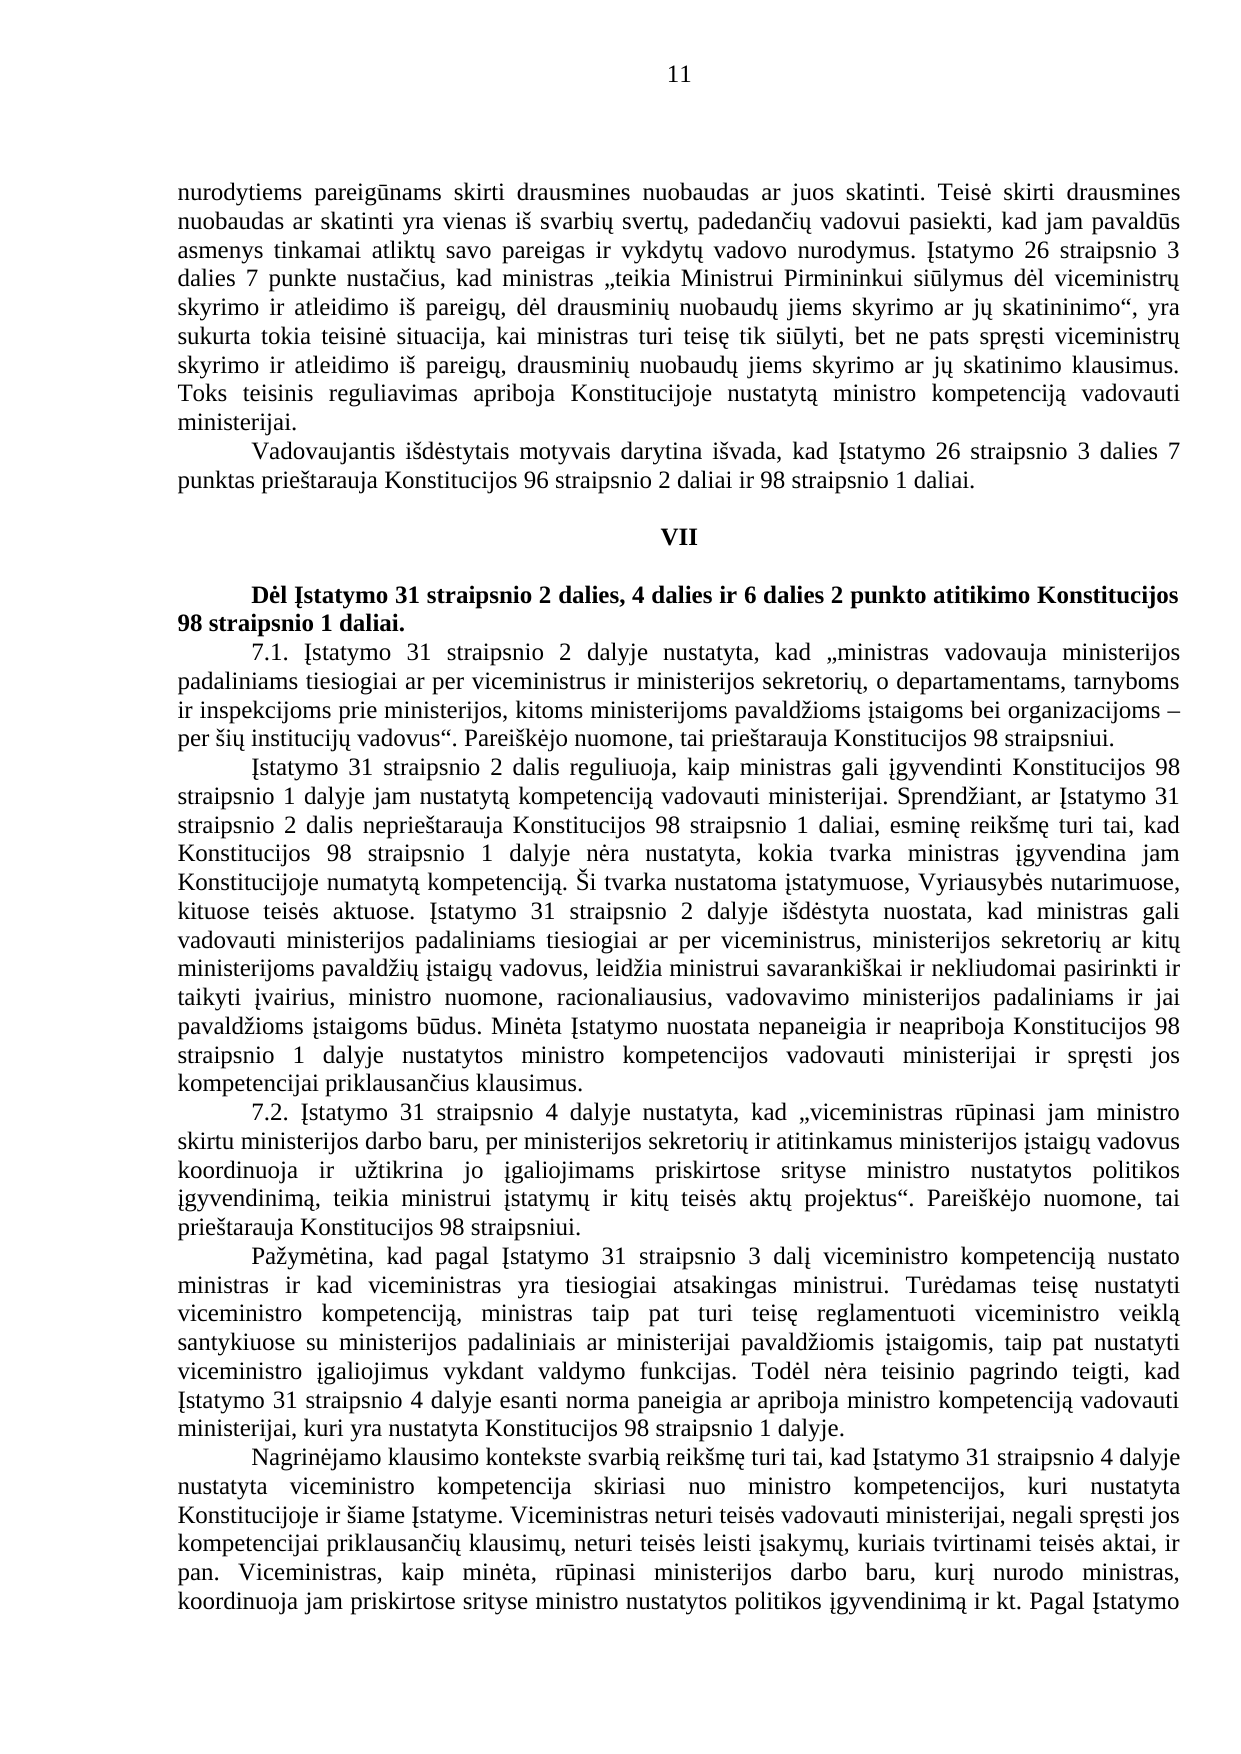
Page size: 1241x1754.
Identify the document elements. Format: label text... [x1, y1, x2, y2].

text 7.1. Įstatymo 31 straipsnio 2 dalyje nustatyta, kad „ministras vadovauja ministerijos padaliniams tiesiogiai ar per viceministrus ir ministerijos sekretorių, o departamentams, tarnyboms ir inspekcijoms prie ministerijos, kitoms ministerijoms pavaldžioms įstaigoms bei organizacijoms – per šių institucijų vadovus“. Pareiškėjo nuomone, tai prieštarauja Konstitucijos 98 straipsniui. [177, 637, 1181, 752]
text Nagrinėjamo klausimo kontekste svarbią reikšmę turi tai, kad Įstatymo 31 straipsnio 4 dalyje nustatyta viceministro kompetencija skiriasi nuo ministro kompetencijos, kuri nustatyta Konstitucijoje ir šiame Įstatyme. Viceministras neturi teisės vadovauti ministerijai, negali spręsti jos kompetencijai priklausančių klausimų, neturi teisės leisti įsakymų, kuriais tvirtinami teisės aktai, ir pan. Viceministras, kaip minėta, rūpinasi ministerijos darbo baru, kurį nurodo ministras, koordinuoja jam priskirtose srityse ministro nustatytos politikos įgyvendinimą ir kt. Pagal Įstatymo [177, 1442, 1181, 1615]
text Vadovaujantis išdėstytais motyvais darytina išvada, kad Įstatymo 26 straipsnio 3 dalies 7 punktas prieštarauja Konstitucijos 96 straipsnio 2 daliai ir 98 straipsnio 1 daliai. [177, 436, 1181, 493]
text Pažymėtina, kad pagal Įstatymo 31 straipsnio 3 dalį viceministro kompetenciją nustato ministras ir kad viceministras yra tiesiogiai atsakingas ministrui. Turėdamas teisę nustatyti viceministro kompetenciją, ministras taip pat turi teisę reglamentuoti viceministro veiklą santykiuose su ministerijos padaliniais ar ministerijai pavaldžiomis įstaigomis, taip pat nustatyti viceministro įgaliojimus vykdant valdymo funkcijas. Todėl nėra teisinio pagrindo teigti, kad Įstatymo 31 straipsnio 4 dalyje esanti norma paneigia ar apriboja ministro kompetenciją vadovauti ministerijai, kuri yra nustatyta Konstitucijos 98 straipsnio 1 dalyje. [177, 1241, 1181, 1442]
text 7.2. Įstatymo 31 straipsnio 4 dalyje nustatyta, kad „viceministras rūpinasi jam ministro skirtu ministerijos darbo baru, per ministerijos sekretorių ir atitinkamus ministerijos įstaigų vadovus koordinuoja ir užtikrina jo įgaliojimams priskirtose srityse ministro nustatytos politikos įgyvendinimą, teikia ministrui įstatymų ir kitų teisės aktų projektus“. Pareiškėjo nuomone, tai prieštarauja Konstitucijos 98 straipsniui. [177, 1097, 1181, 1241]
text nurodytiems pareigūnams skirti drausmines nuobaudas ar juos skatinti. Teisė skirti drausmines nuobaudas ar skatinti yra vienas iš svarbių svertų, padedančių vadovui pasiekti, kad jam pavaldūs asmenys tinkamai atliktų savo pareigas ir vykdytų vadovo nurodymus. Įstatymo 26 straipsnio 3 dalies 7 punkte nustačius, kad ministras „teikia Ministrui Pirmininkui siūlymus dėl viceministrų skyrimo ir atleidimo iš pareigų, dėl drausminių nuobaudų jiems skyrimo ar jų skatininimo“, yra sukurta tokia teisinė situacija, kai ministras turi teisę tik siūlyti, bet ne pats spręsti viceministrų skyrimo ir atleidimo iš pareigų, drausminių nuobaudų jiems skyrimo ar jų skatinimo klausimus. Toks teisinis reguliavimas apriboja Konstitucijoje nustatytą ministro kompetenciją vadovauti ministerijai. [177, 177, 1181, 436]
text Dėl Įstatymo 31 straipsnio 2 dalies, 4 dalies ir 6 dalies 2 punkto atitikimo Konstitucijos 98 straipsnio 1 daliai. [177, 580, 1181, 637]
text VII [177, 522, 1181, 551]
text Įstatymo 31 straipsnio 2 dalis reguliuoja, kaip ministras gali įgyvendinti Konstitucijos 98 straipsnio 1 dalyje jam nustatytą kompetenciją vadovauti ministerijai. Sprendžiant, ar Įstatymo 31 straipsnio 2 dalis neprieštarauja Konstitucijos 98 straipsnio 1 daliai, esminę reikšmę turi tai, kad Konstitucijos 98 straipsnio 1 dalyje nėra nustatyta, kokia tvarka ministras įgyvendina jam Konstitucijoje numatytą kompetenciją. Ši tvarka nustatoma įstatymuose, Vyriausybės nutarimuose, kituose teisės aktuose. Įstatymo 31 straipsnio 2 dalyje išdėstyta nuostata, kad ministras gali vadovauti ministerijos padaliniams tiesiogiai ar per viceministrus, ministerijos sekretorių ar kitų ministerijoms pavaldžių įstaigų vadovus, leidžia ministrui savarankiškai ir nekliudomai pasirinkti ir taikyti įvairius, ministro nuomone, racionaliausius, vadovavimo ministerijos padaliniams ir jai pavaldžioms įstaigoms būdus. Minėta Įstatymo nuostata nepaneigia ir neapriboja Konstitucijos 98 straipsnio 1 dalyje nustatytos ministro kompetencijos vadovauti ministerijai ir spręsti jos kompetencijai priklausančius klausimus. [177, 752, 1181, 1097]
